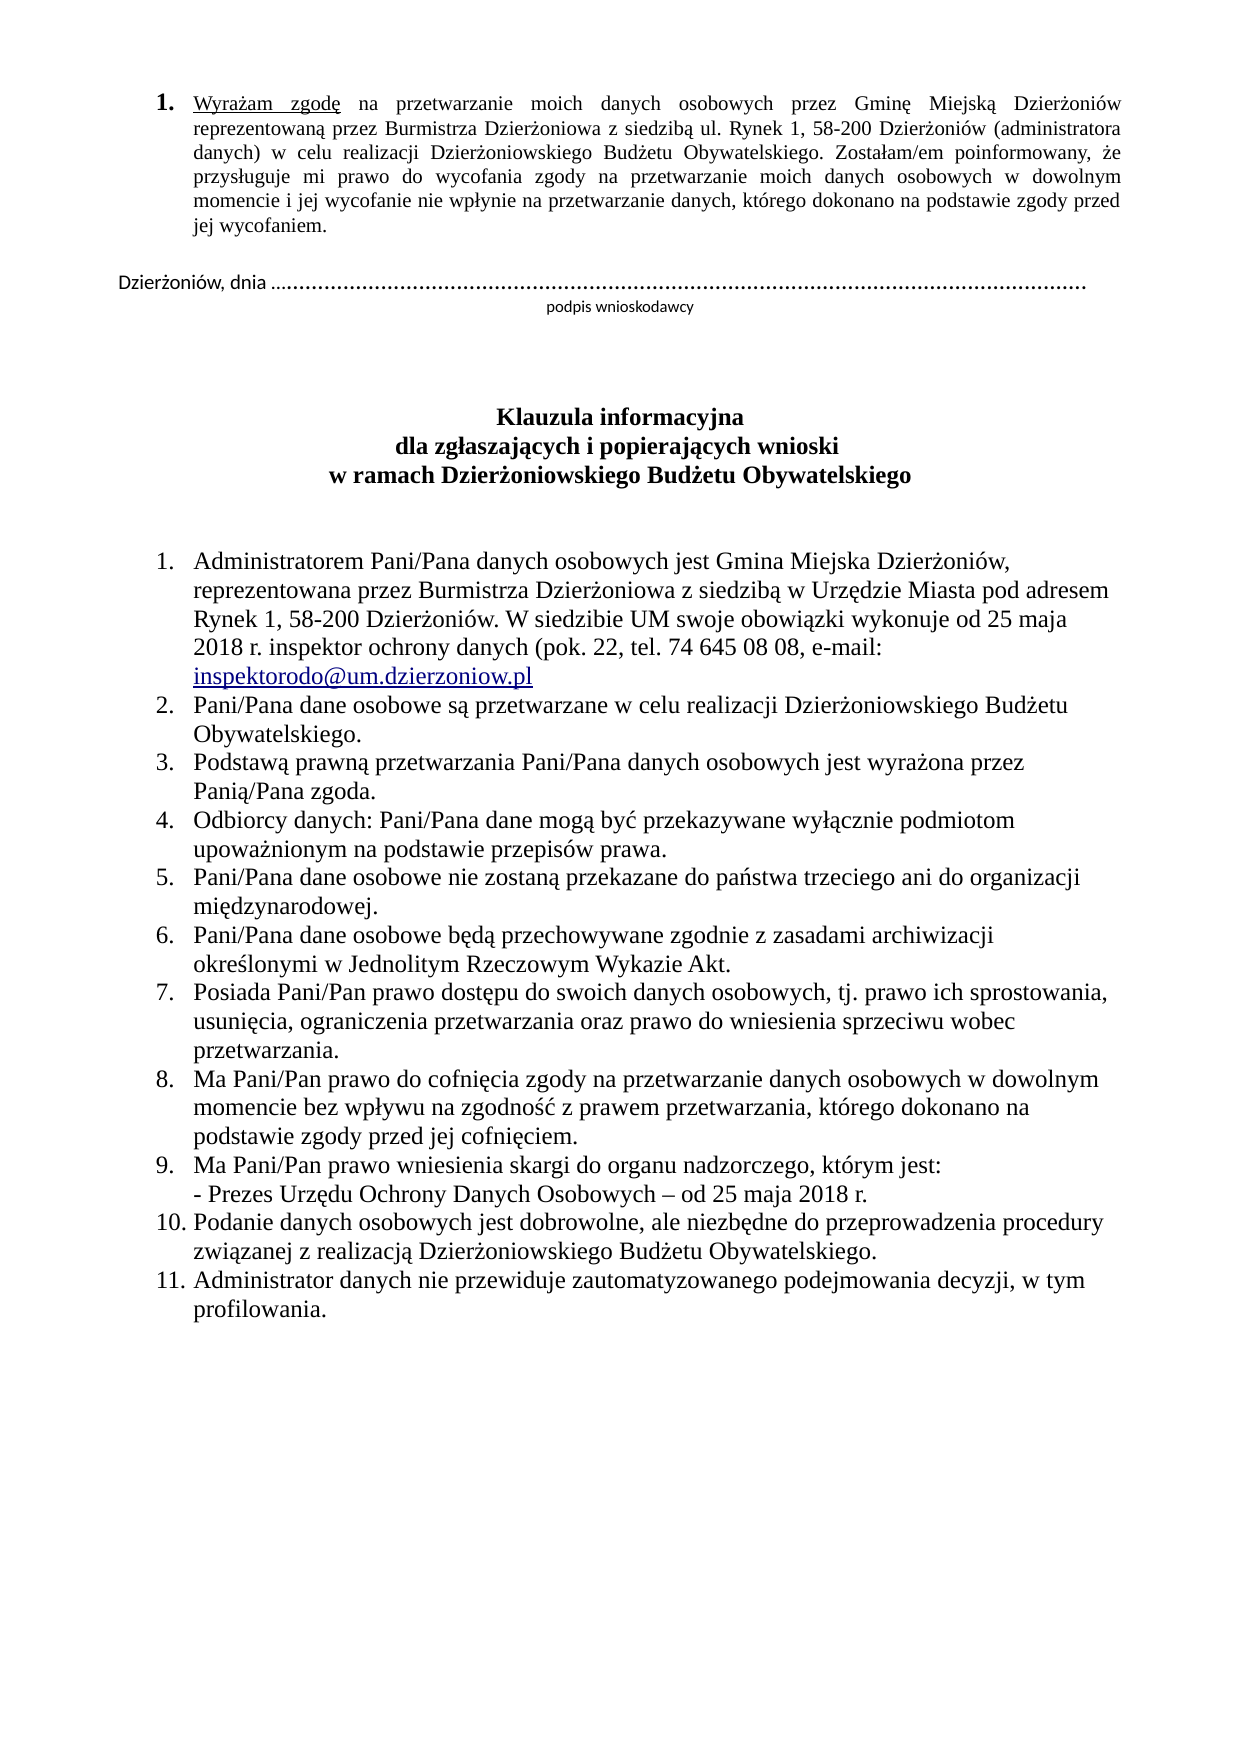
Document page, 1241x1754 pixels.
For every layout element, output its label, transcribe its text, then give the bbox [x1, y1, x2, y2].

list Pani/Pana dane osobowe nie zostaną przekazane do państwa trzeciego ani do organizacji międzynarodowej. [156, 862, 1122, 920]
text dla zgłaszających i popierających wnioski [118, 431, 1122, 460]
list Podanie danych osobowych jest dobrowolne, ale niezbędne do przeprowadzenia procedury związanej z realizacją Dzierżoniowskiego Budżetu Obywatelskiego. [156, 1207, 1122, 1265]
list Administratorem Pani/Pana danych osobowych jest Gmina Miejska Dzierżoniów, reprezentowana przez Burmistrza Dzierżoniowa z siedzibą w Urzędzie Miasta pod adresem Rynek 1, 58-200 Dzierżoniów. W siedzibie UM swoje obowiązki wykonuje od 25 maja 2018 r. inspektor ochrony danych (pok. 22, tel. 74 645 08 08, e-mail: inspektorodo@um.dzierzoniow.pl [156, 546, 1122, 690]
list Ma Pani/Pan prawo wniesienia skargi do organu nadzorczego, którym jest: [156, 1150, 1122, 1179]
list - Prezes Urzędu Ochrony Danych Osobowych – od 25 maja 2018 r. [156, 1179, 1122, 1207]
list Podstawą prawną przetwarzania Pani/Pana danych osobowych jest wyrażona przez Panią/Pana zgoda. [156, 747, 1122, 805]
text Klauzula informacyjna [118, 402, 1122, 431]
list Odbiorcy danych: Pani/Pana dane mogą być przekazywane wyłącznie podmiotom upoważnionym na podstawie przepisów prawa. [156, 805, 1122, 862]
list Wyrażam zgodę na przetwarzanie moich danych osobowych przez Gminę Miejską Dzierżoniów reprezentowaną przez Burmistrza Dzierżoniowa z siedzibą ul. Rynek 1, 58-200 Dzierżoniów (administratora danych) w celu realizacji Dzierżoniowskiego Budżetu Obywatelskiego. Zostałam/em poinformowany, że przysługuje mi prawo do wycofania zgody na przetwarzanie moich danych osobowych w dowolnym momencie i jej wycofanie nie wpłynie na przetwarzanie danych, którego dokonano na podstawie zgody przed jej wycofaniem. [156, 87, 1122, 237]
text podpis wnioskodawcy [118, 296, 1122, 316]
list Posiada Pani/Pan prawo dostępu do swoich danych osobowych, tj. prawo ich sprostowania, usunięcia, ograniczenia przetwarzania oraz prawo do wniesienia sprzeciwu wobec przetwarzania. [156, 977, 1122, 1064]
list Pani/Pana dane osobowe są przetwarzane w celu realizacji Dzierżoniowskiego Budżetu Obywatelskiego. [156, 690, 1122, 747]
list Administrator danych nie przewiduje zautomatyzowanego podejmowania decyzji, w tym profilowania. [156, 1265, 1122, 1322]
list Ma Pani/Pan prawo do cofnięcia zgody na przetwarzanie danych osobowych w dowolnym momencie bez wpływu na zgodność z prawem przetwarzania, którego dokonano na podstawie zgody przed jej cofnięciem. [156, 1064, 1122, 1150]
text Dzierżoniów, dnia …............................................................................................................................... [118, 265, 1122, 296]
text w ramach Dzierżoniowskiego Budżetu Obywatelskiego [118, 460, 1122, 489]
list Pani/Pana dane osobowe będą przechowywane zgodnie z zasadami archiwizacji określonymi w Jednolitym Rzeczowym Wykazie Akt. [156, 920, 1122, 977]
